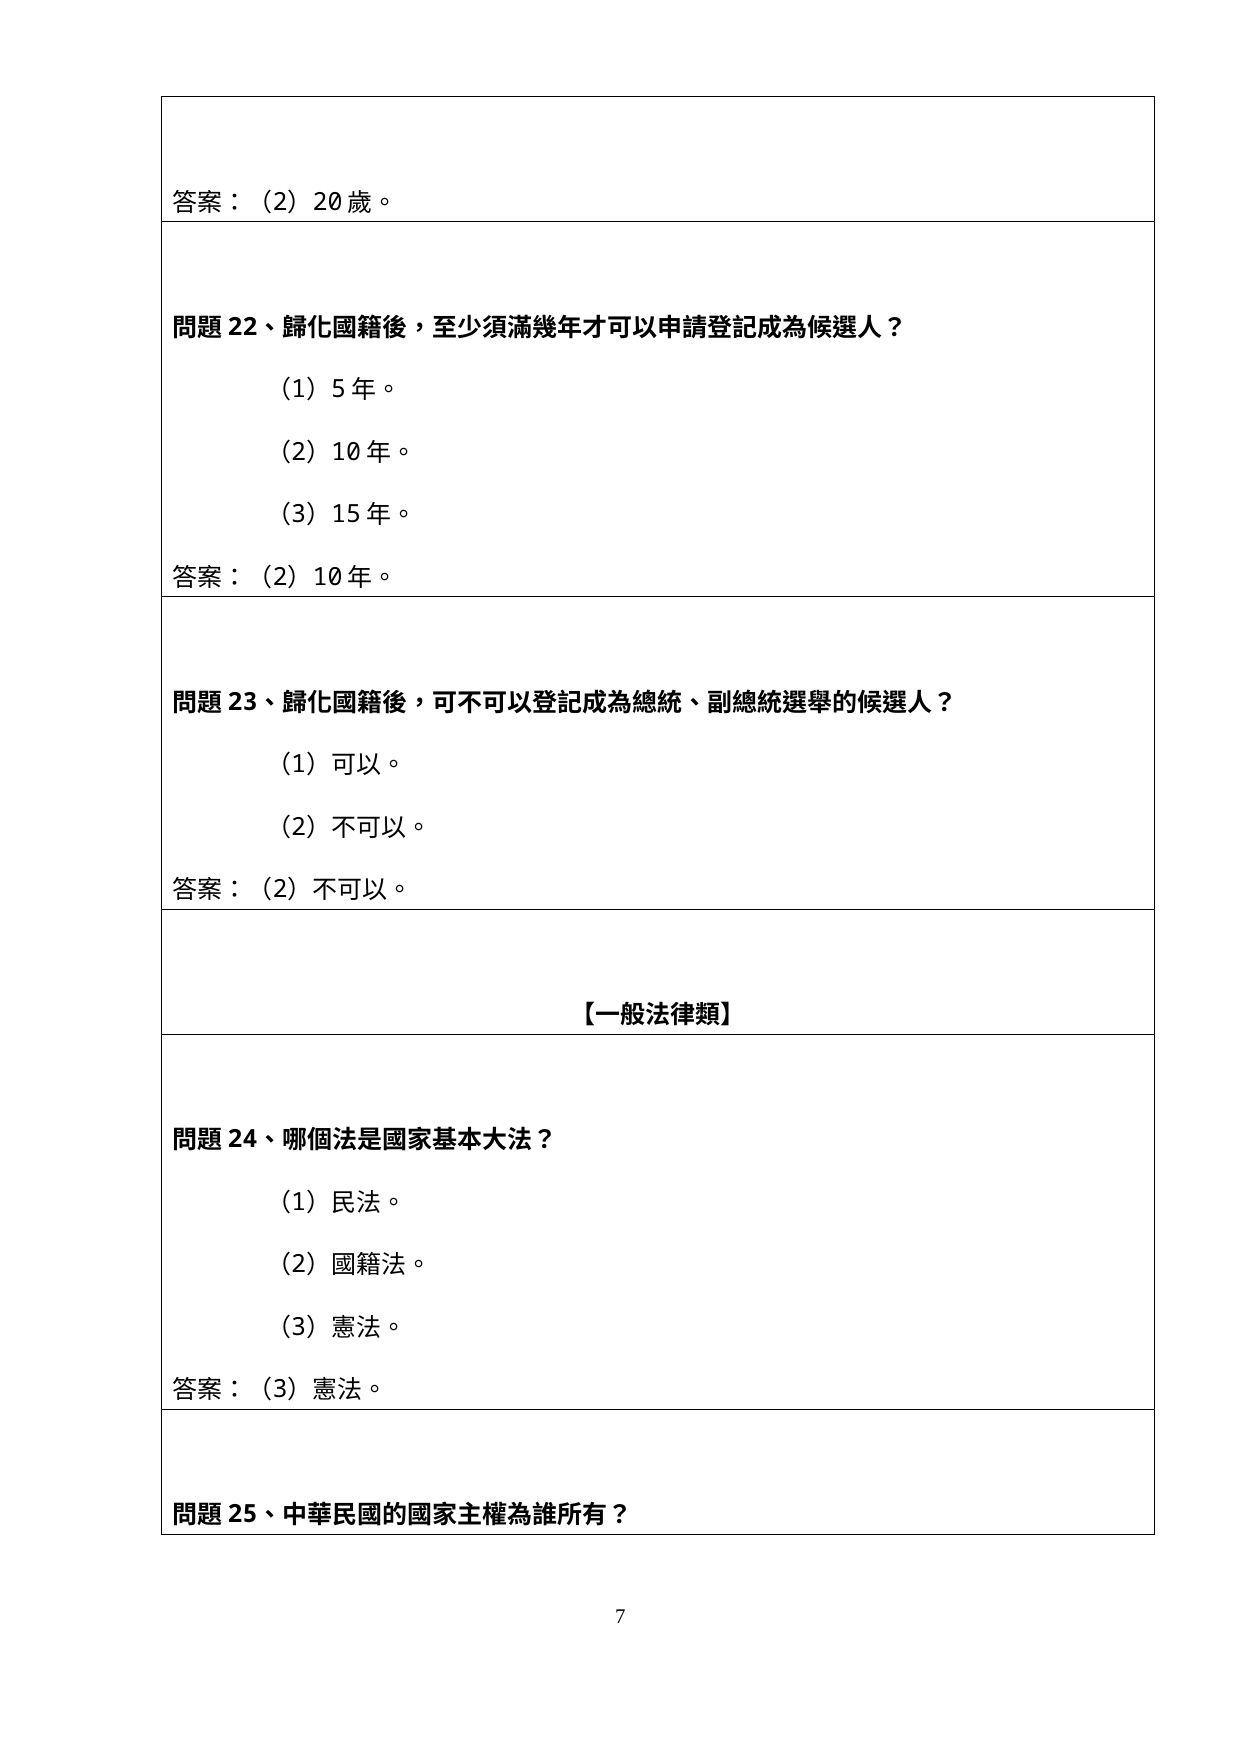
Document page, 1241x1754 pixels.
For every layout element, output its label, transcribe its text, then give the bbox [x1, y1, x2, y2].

table_cell 問題24、哪個法是國家基本大法？ （1）民法。 （2）國籍法。 （3）憲法。 答案：（3）憲法。 [162, 1035, 1154, 1409]
table_cell 問題23、歸化國籍後，可不可以登記成為總統、副總統選舉的候選人？ （1）可以。 （2）不可以。 答案：（2）不可以。 [162, 597, 1154, 909]
table_cell 問題25、中華民國的國家主權為誰所有？ [162, 1410, 1154, 1534]
table_cell 問題22、歸化國籍後，至少須滿幾年才可以申請登記成為候選人？ （1）5年。 （2）10年。 （3）15年。 答案：（2）10年。 [162, 222, 1154, 596]
table_cell [1155, 96, 1240, 221]
table_cell [1155, 1409, 1240, 1534]
table_cell [1155, 596, 1240, 909]
table_cell [1155, 1034, 1240, 1409]
table_cell [1155, 221, 1240, 596]
table_cell 答案：（2）20歲。 [162, 97, 1154, 221]
table_cell [1155, 909, 1240, 1034]
table_cell 【一般法律類】 [162, 910, 1154, 1034]
